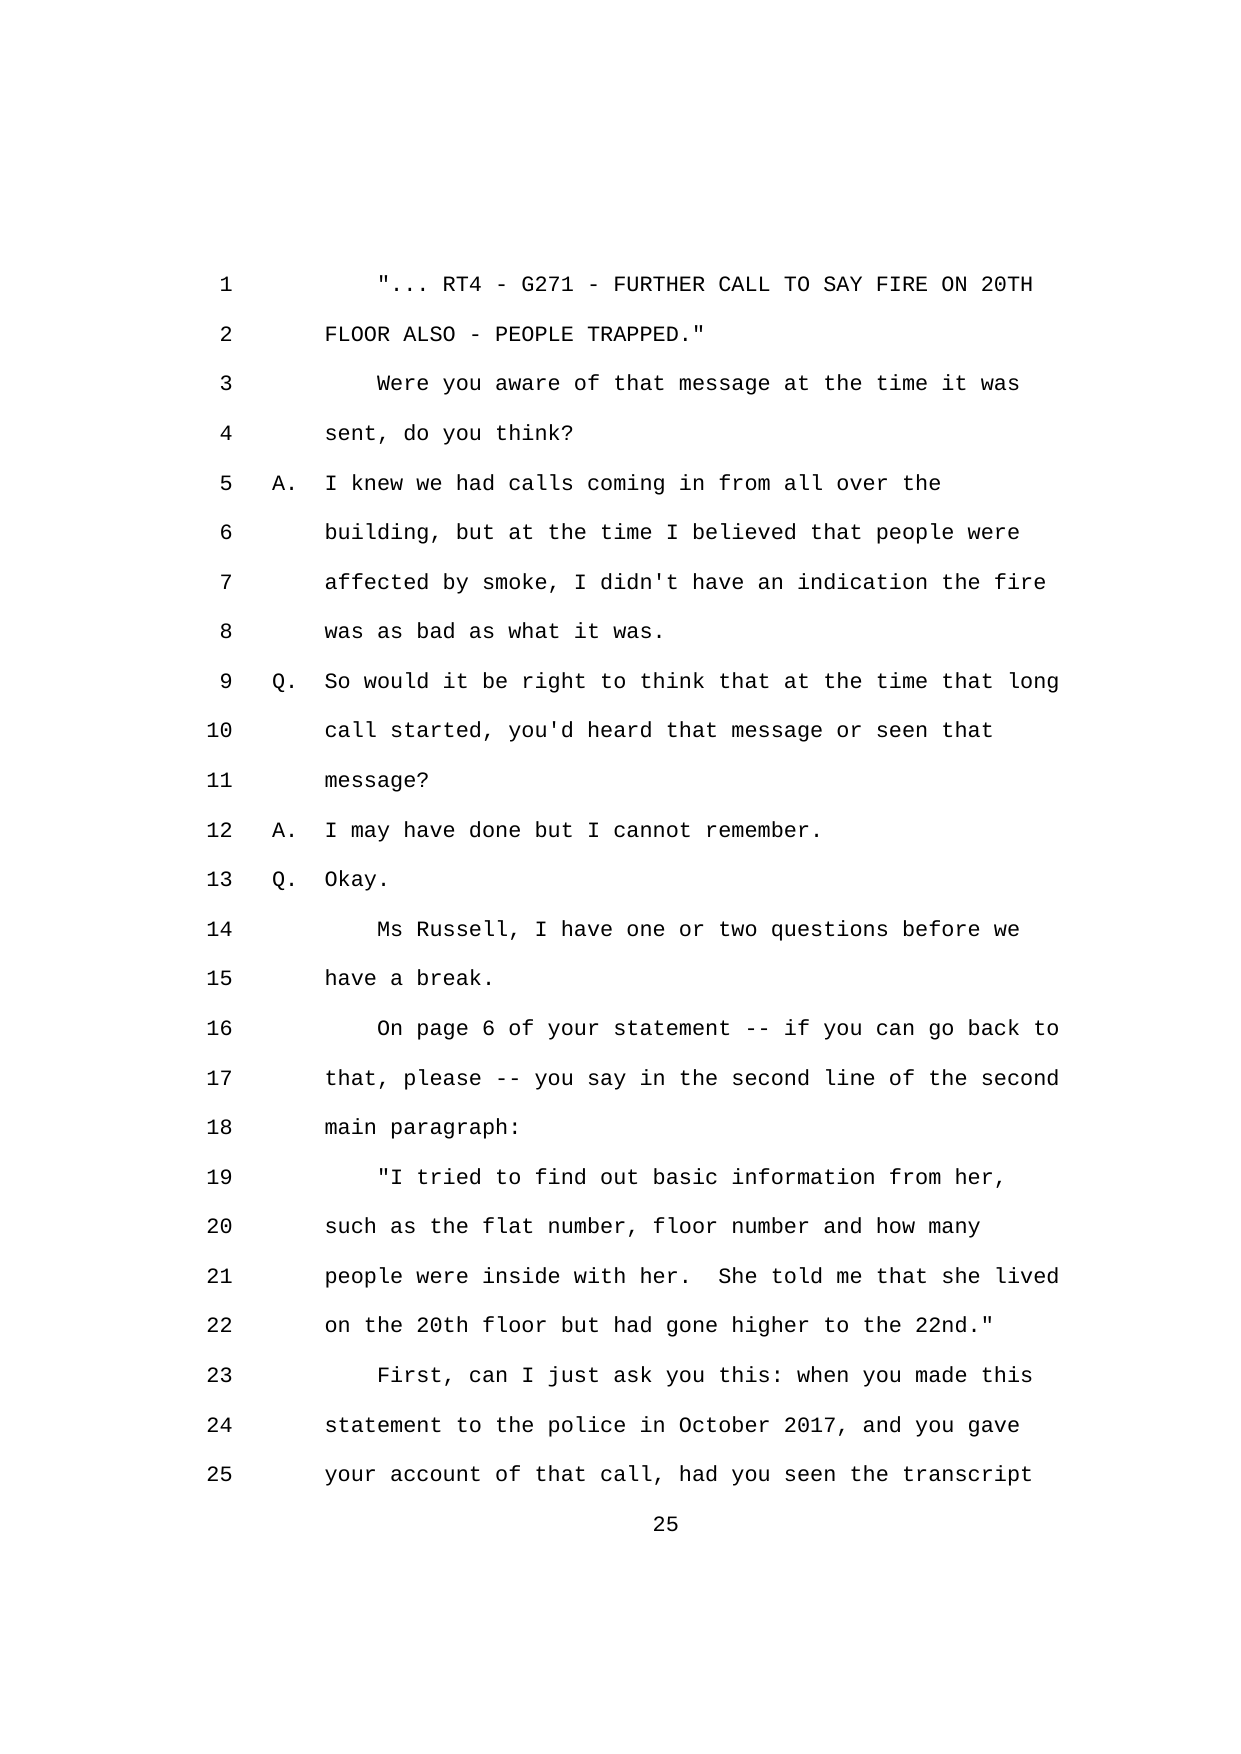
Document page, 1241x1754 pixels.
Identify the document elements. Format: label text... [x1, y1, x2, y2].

text 23 First, can I just ask you this: when you made this [75, 1364, 1165, 1389]
text 6 building, but at the time I believed that people were [75, 521, 1165, 546]
text 10 call started, you'd heard that message or seen that [75, 719, 1165, 744]
text 1 "... RT4 - G271 - FURTHER CALL TO SAY FIRE ON 20TH [75, 273, 1165, 298]
text 8 was as bad as what it was. [75, 620, 1165, 645]
text 22 on the 20th floor but had gone higher to the 22nd." [75, 1314, 1165, 1339]
text 11 message? [75, 769, 1165, 794]
text 4 sent, do you think? [75, 422, 1165, 447]
text 5 A. I knew we had calls coming in from all over the [75, 472, 1165, 496]
text 14 Ms Russell, I have one or two questions before we [75, 918, 1165, 943]
text 18 main paragraph: [75, 1116, 1165, 1141]
text 2 FLOOR ALSO - PEOPLE TRAPPED." [75, 323, 1165, 348]
text 7 affected by smoke, I didn't have an indication the fire [75, 571, 1165, 596]
text 19 "I tried to find out basic information from her, [75, 1166, 1165, 1191]
text 25 your account of that call, had you seen the transcript [75, 1463, 1165, 1488]
text 24 statement to the police in October 2017, and you gave [75, 1414, 1165, 1438]
text 12 A. I may have done but I cannot remember. [75, 819, 1165, 843]
text 9 Q. So would it be right to think that at the time that long [75, 670, 1165, 695]
text 13 Q. Okay. [75, 868, 1165, 893]
text 20 such as the flat number, floor number and how many [75, 1215, 1165, 1240]
text 3 Were you aware of that message at the time it was [75, 372, 1165, 397]
text 25 [75, 1513, 1165, 1538]
text 15 have a break. [75, 967, 1165, 992]
text 17 that, please -- you say in the second line of the second [75, 1067, 1165, 1091]
text 16 On page 6 of your statement -- if you can go back to [75, 1017, 1165, 1042]
text 21 people were inside with her. She told me that she lived [75, 1265, 1165, 1290]
